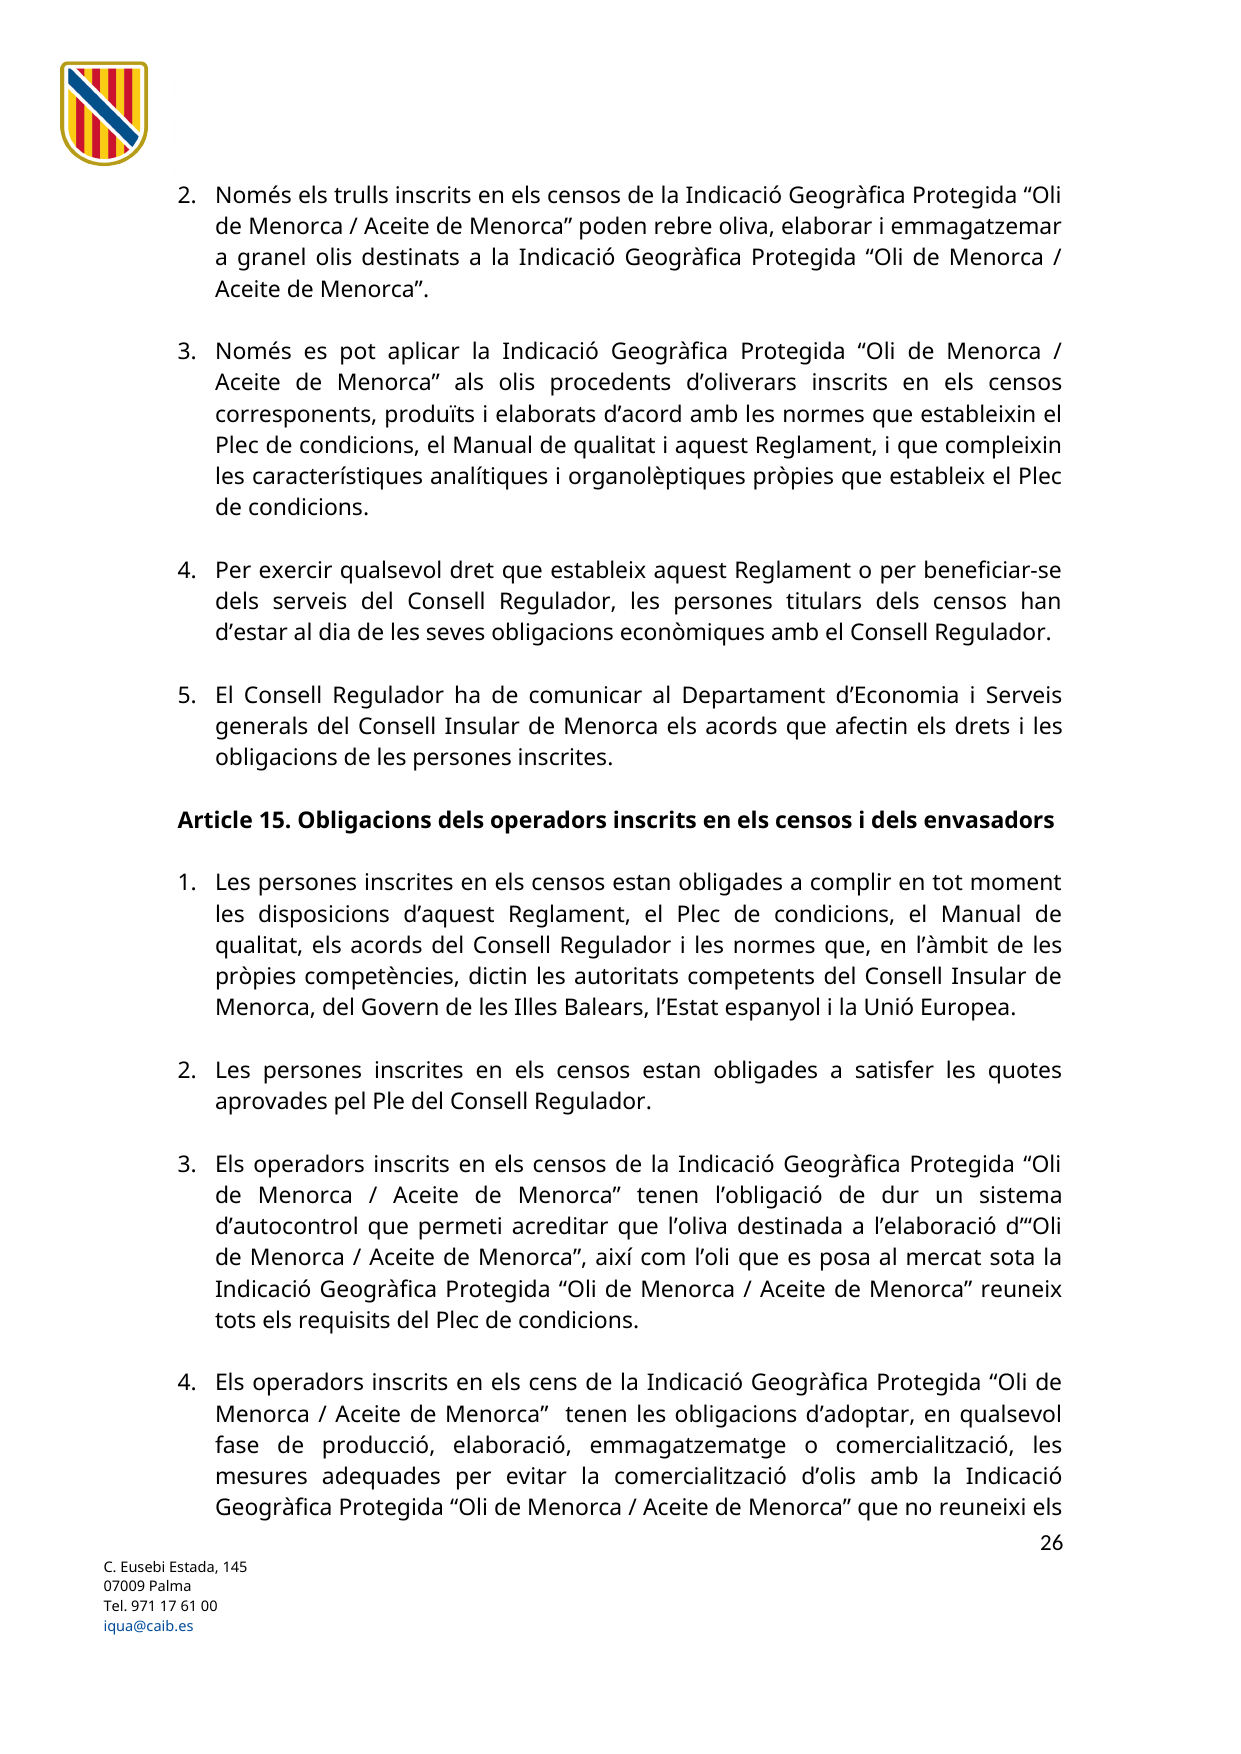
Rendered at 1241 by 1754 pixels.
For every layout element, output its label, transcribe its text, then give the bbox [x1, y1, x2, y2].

list Només es pot aplicar la Indicació Geogràfica Protegida “Oli de Menorca / Aceite de Menorca” als olis procedents d’oliverars inscrits en els censos corresponents, produïts i elaborats d’acord amb les normes que estableixin el Plec de condicions, el Manual de qualitat i aquest Reglament, i que compleixin les característiques analítiques i organolèptiques pròpies que estableix el Plec de condicions. [177, 335, 1063, 523]
list Les persones inscrites en els censos estan obligades a satisfer les quotes aprovades pel Ple del Consell Regulador. [177, 1054, 1063, 1116]
list El Consell Regulador ha de comunicar al Departament d’Economia i Serveis generals del Consell Insular de Menorca els acords que afectin els drets i les obligacions de les persones inscrites. [177, 679, 1063, 773]
text Article 15. Obligacions dels operadors inscrits en els censos i dels envasadors [177, 804, 1063, 835]
list Els operadors inscrits en els censos de la Indicació Geogràfica Protegida “Oli de Menorca / Aceite de Menorca” tenen l’obligació de dur un sistema d’autocontrol que permeti acreditar que l’oliva destinada a l’elaboració d’“Oli de Menorca / Aceite de Menorca”, així com l’oli que es posa al mercat sota la Indicació Geogràfica Protegida “Oli de Menorca / Aceite de Menorca” reuneix tots els requisits del Plec de condicions. [177, 1148, 1063, 1335]
list Per exercir qualsevol dret que estableix aquest Reglament o per beneficiar-se dels serveis del Consell Regulador, les persones titulars dels censos han d’estar al dia de les seves obligacions econòmiques amb el Consell Regulador. [177, 554, 1063, 648]
picture [31, 54, 178, 178]
list Els operadors inscrits en els cens de la Indicació Geogràfica Protegida “Oli de Menorca / Aceite de Menorca” tenen les obligacions d’adoptar, en qualsevol fase de producció, elaboració, emmagatzematge o comercialització, les mesures adequades per evitar la comercialització d’olis amb la Indicació Geogràfica Protegida “Oli de Menorca / Aceite de Menorca” que no reuneixi els [177, 1366, 1063, 1523]
list Les persones inscrites en els censos estan obligades a complir en tot moment les disposicions d’aquest Reglament, el Plec de condicions, el Manual de qualitat, els acords del Consell Regulador i les normes que, en l’àmbit de les pròpies competències, dictin les autoritats competents del Consell Insular de Menorca, del Govern de les Illes Balears, l’Estat espanyol i la Unió Europea. [177, 866, 1063, 1023]
list Només els trulls inscrits en els censos de la Indicació Geogràfica Protegida “Oli de Menorca / Aceite de Menorca” poden rebre oliva, elaborar i emmagatzemar a granel olis destinats a la Indicació Geogràfica Protegida “Oli de Menorca / Aceite de Menorca”. [177, 179, 1063, 304]
